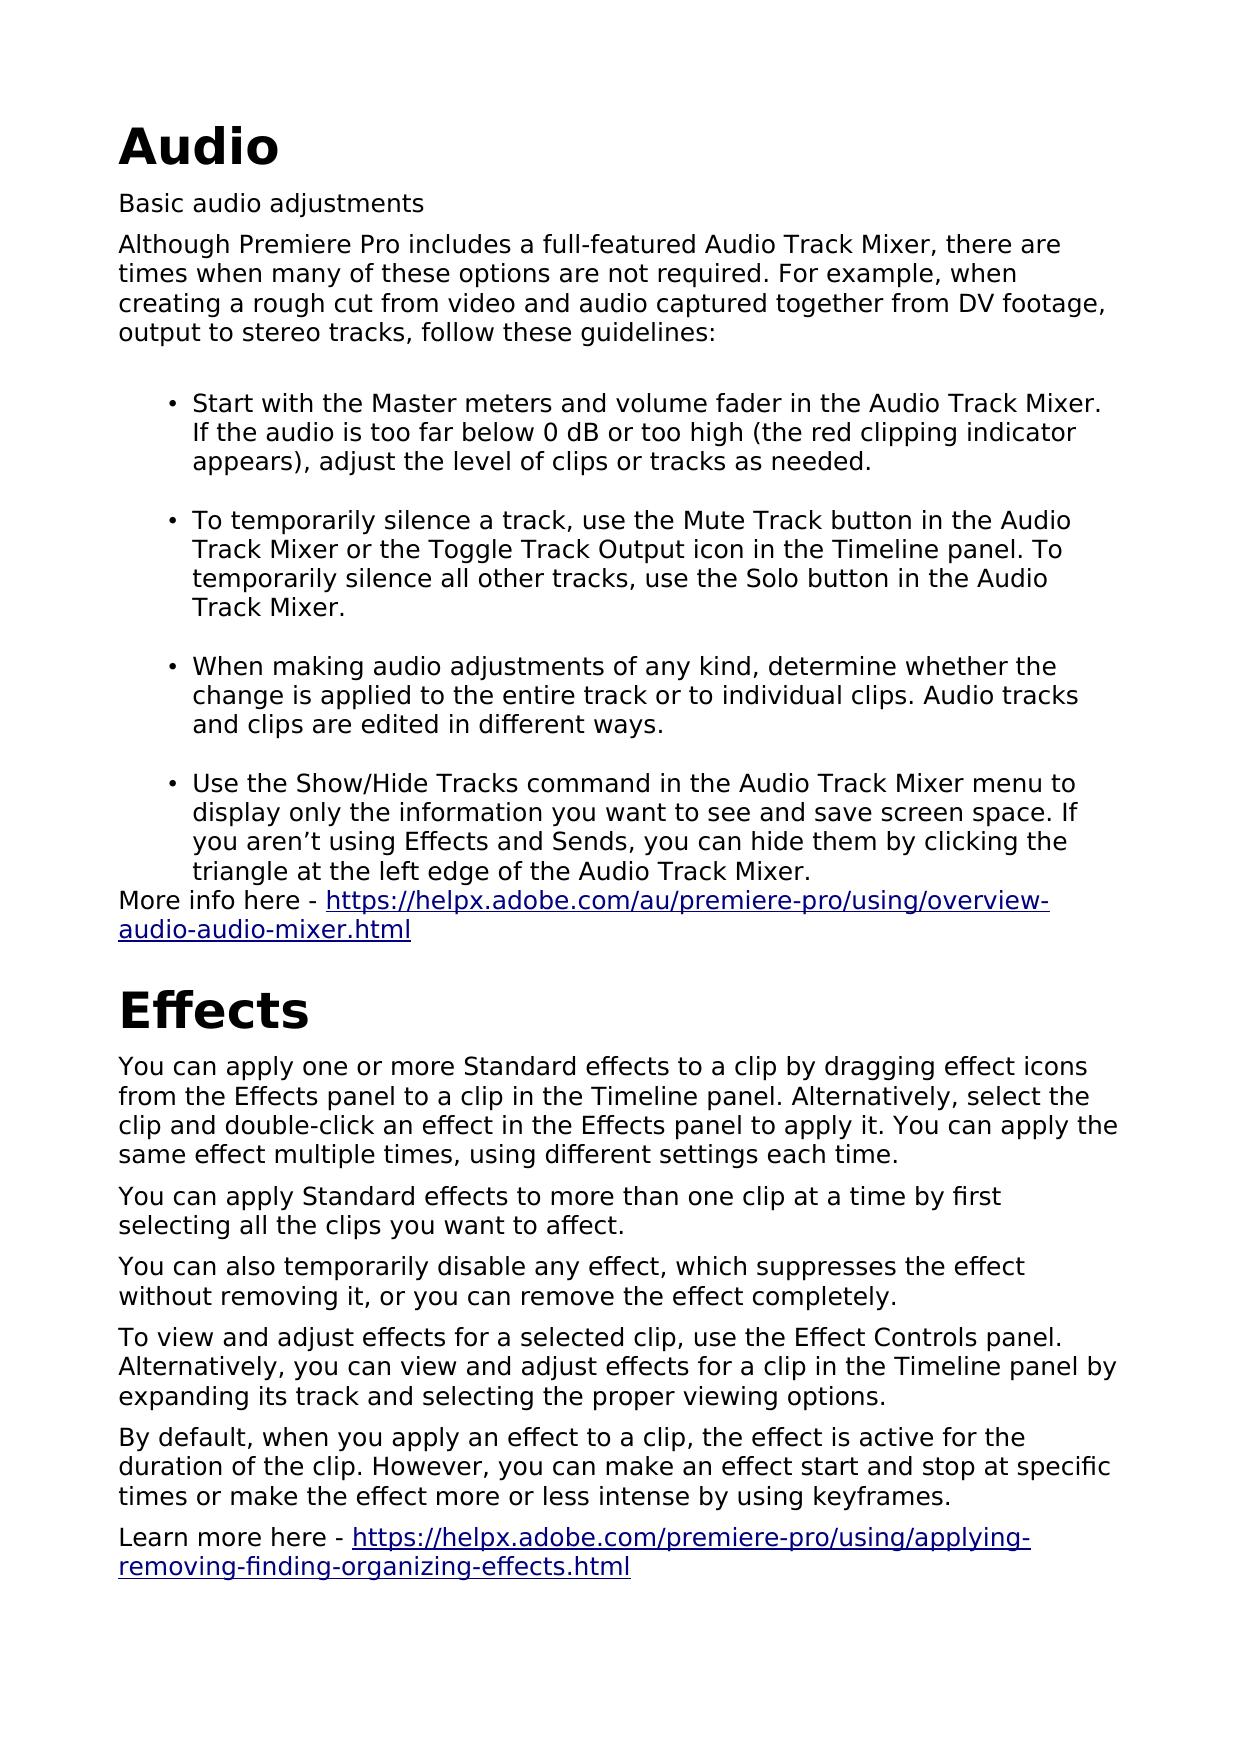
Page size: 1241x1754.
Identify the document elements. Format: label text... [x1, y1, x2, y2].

text Although Premiere Pro includes a full-featured Audio Track Mixer, there are times when many of these options are not required. For example, when creating a rough cut from video and audio captured together from DV footage, output to stereo tracks, follow these guidelines: [118, 231, 1122, 347]
list Use the Show/Hide Tracks command in the Audio Track Mixer menu to display only the information you want to see and save screen space. If you aren’t using Effects and Sends, you can hide them by clicking the triangle at the left edge of the Audio Track Mixer. [177, 769, 1122, 886]
text Basic audio adjustments [118, 189, 1122, 218]
text Learn more here - https://helpx.adobe.com/premiere-pro/using/applying-removing-finding-organizing-effects.html [118, 1523, 1122, 1582]
text More info here - https://helpx.adobe.com/au/premiere-pro/using/overview-audio-audio-mixer.html [118, 886, 1122, 944]
list When making audio adjustments of any kind, determine whether the change is applied to the entire track or to individual clips. Audio tracks and clips are edited in different ways. [177, 652, 1122, 740]
text By default, when you apply an effect to a clip, the effect is active for the duration of the clip. However, you can make an effect start and stop at specific times or make the effect more or less intense by using keyframes. [118, 1423, 1122, 1511]
list To temporarily silence a track, use the Mute Track button in the Audio Track Mixer or the Toggle Track Output icon in the Timeline panel. To temporarily silence all other tracks, use the Solo button in the Audio Track Mixer. [177, 506, 1122, 623]
list Start with the Master meters and volume fader in the Audio Track Mixer. If the audio is too far below 0 dB or too high (the red clipping indicator appears), adjust the level of clips or tracks as needed. [177, 389, 1122, 477]
text You can also temporarily disable any effect, which suppresses the effect without removing it, or you can remove the effect completely. [118, 1252, 1122, 1311]
subtitle Audio [118, 118, 1122, 176]
subtitle Effects [118, 982, 1122, 1040]
text You can apply one or more Standard effects to a clip by dragging effect icons from the Effects panel to a clip in the Timeline panel. Alternatively, select the clip and double-click an effect in the Effects panel to apply it. You can apply the same effect multiple times, using different settings each time. [118, 1052, 1122, 1169]
text You can apply Standard effects to more than one clip at a time by first selecting all the clips you want to affect. [118, 1182, 1122, 1240]
text To view and adjust effects for a selected clip, use the Effect Controls panel. Alternatively, you can view and adjust effects for a clip in the Timeline panel by expanding its track and selecting the proper viewing options. [118, 1323, 1122, 1411]
